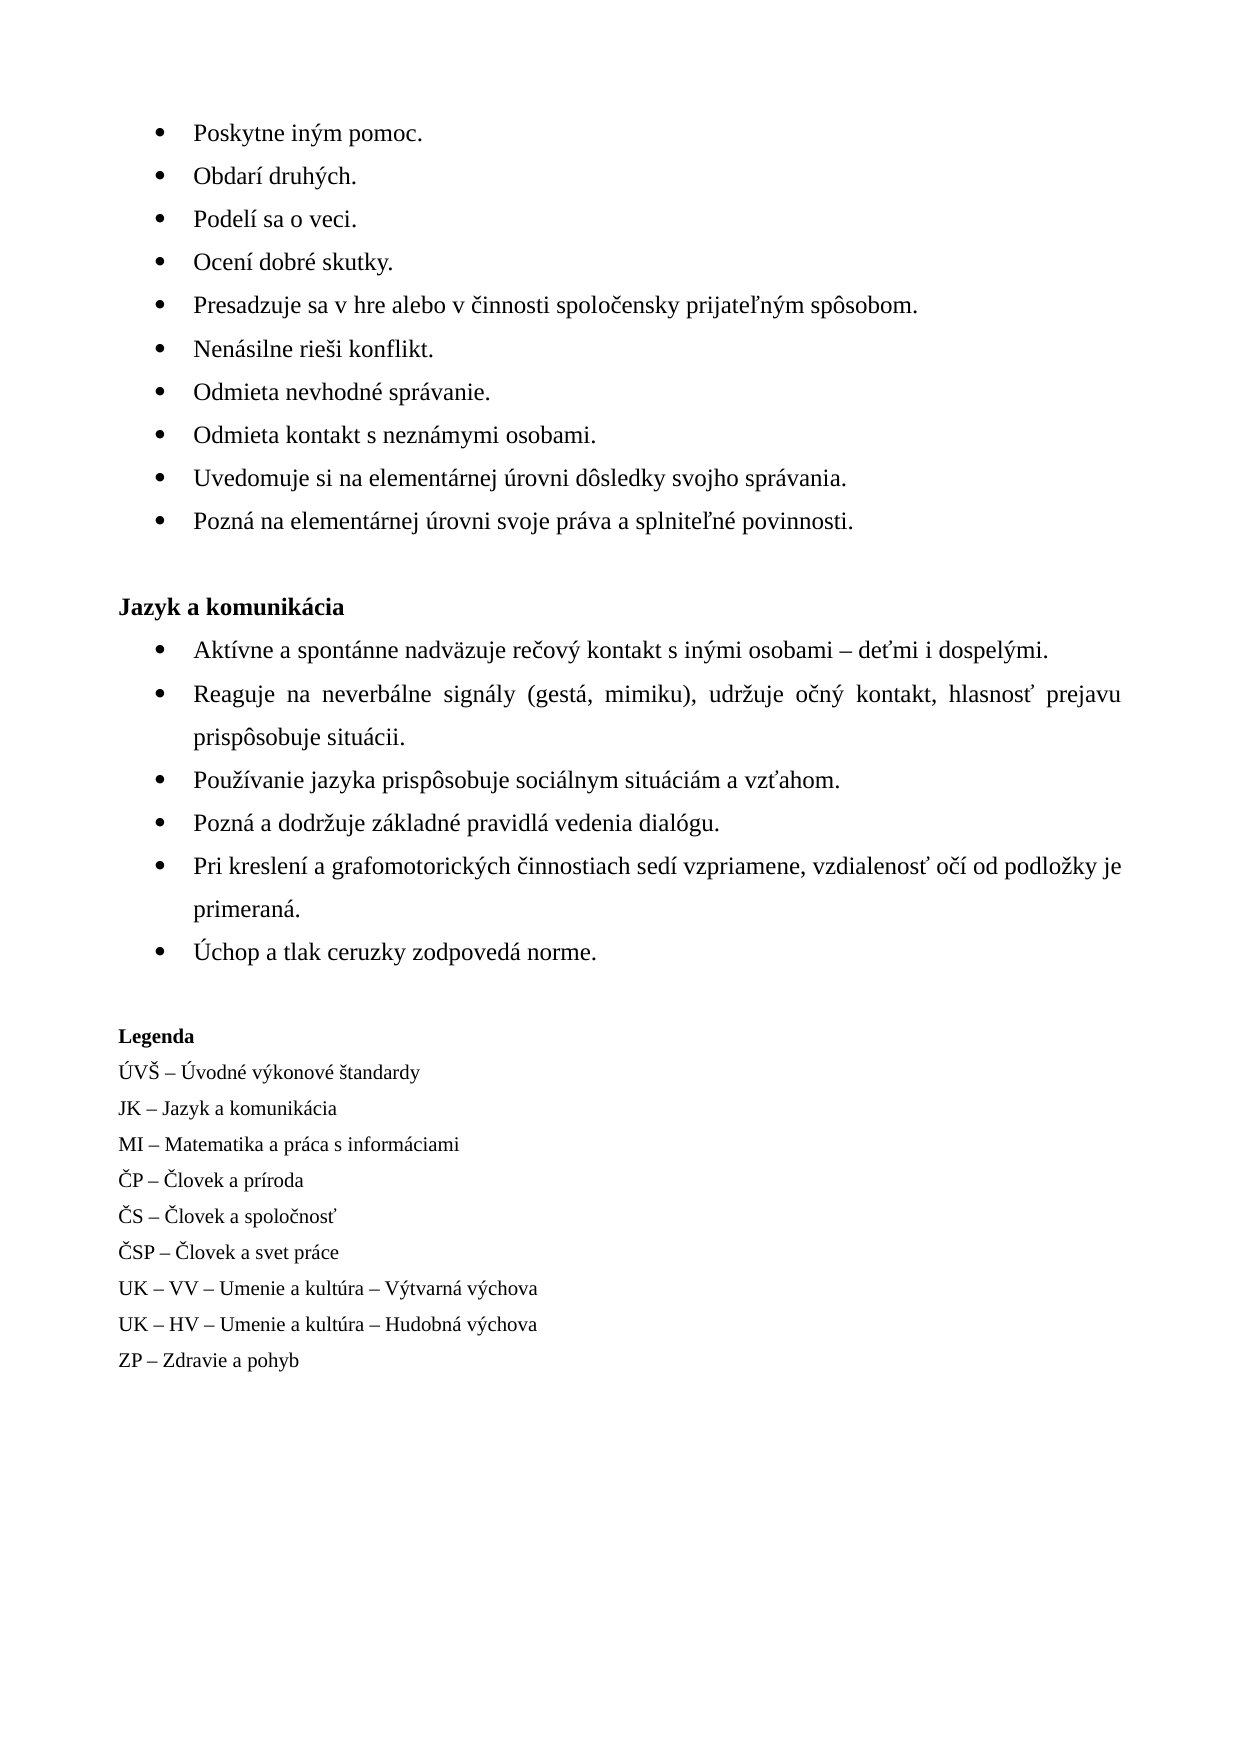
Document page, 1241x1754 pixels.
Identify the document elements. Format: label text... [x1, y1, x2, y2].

text ČSP – Človek a svet práce [118, 1240, 1122, 1264]
list Úchop a tlak ceruzky zodpovedá norme. [156, 937, 1122, 966]
list Pozná na elementárnej úrovni svoje práva a splniteľné povinnosti. [156, 506, 1122, 535]
list Reaguje na neverbálne signály (gestá, mimiku), udržuje očný kontakt, hlasnosť prejavu prispôsobuje situácii. [156, 679, 1122, 751]
list Odmieta kontakt s neznámymi osobami. [156, 420, 1122, 449]
text Jazyk a komunikácia [118, 592, 1122, 621]
text UK – VV – Umenie a kultúra – Výtvarná výchova [118, 1276, 1122, 1300]
text JK – Jazyk a komunikácia [118, 1096, 1122, 1120]
list Nenásilne rieši konflikt. [156, 334, 1122, 362]
list Aktívne a spontánne nadväzuje rečový kontakt s inými osobami – deťmi i dospelými. [156, 636, 1122, 664]
list Pozná a dodržuje základné pravidlá vedenia dialógu. [156, 808, 1122, 837]
list Ocení dobré skutky. [156, 247, 1122, 276]
text UK – HV – Umenie a kultúra – Hudobná výchova [118, 1312, 1122, 1336]
list Uvedomuje si na elementárnej úrovni dôsledky svojho správania. [156, 463, 1122, 492]
text MI – Matematika a práca s informáciami [118, 1132, 1122, 1156]
text ÚVŠ – Úvodné výkonové štandardy [118, 1060, 1122, 1084]
list Používanie jazyka prispôsobuje sociálnym situáciám a vzťahom. [156, 765, 1122, 794]
text ČS – Človek a spoločnosť [118, 1204, 1122, 1228]
text Legenda [118, 1024, 1122, 1048]
list Poskytne iným pomoc. [156, 118, 1122, 147]
list Odmieta nevhodné správanie. [156, 377, 1122, 406]
list Obdarí druhých. [156, 161, 1122, 190]
list Presadzuje sa v hre alebo v činnosti spoločensky prijateľným spôsobom. [156, 291, 1122, 319]
text ZP – Zdravie a pohyb [118, 1348, 1122, 1372]
text ČP – Človek a príroda [118, 1168, 1122, 1192]
list Pri kreslení a grafomotorických činnostiach sedí vzpriamene, vzdialenosť očí od podložky je primeraná. [156, 851, 1122, 923]
list Podelí sa o veci. [156, 204, 1122, 233]
